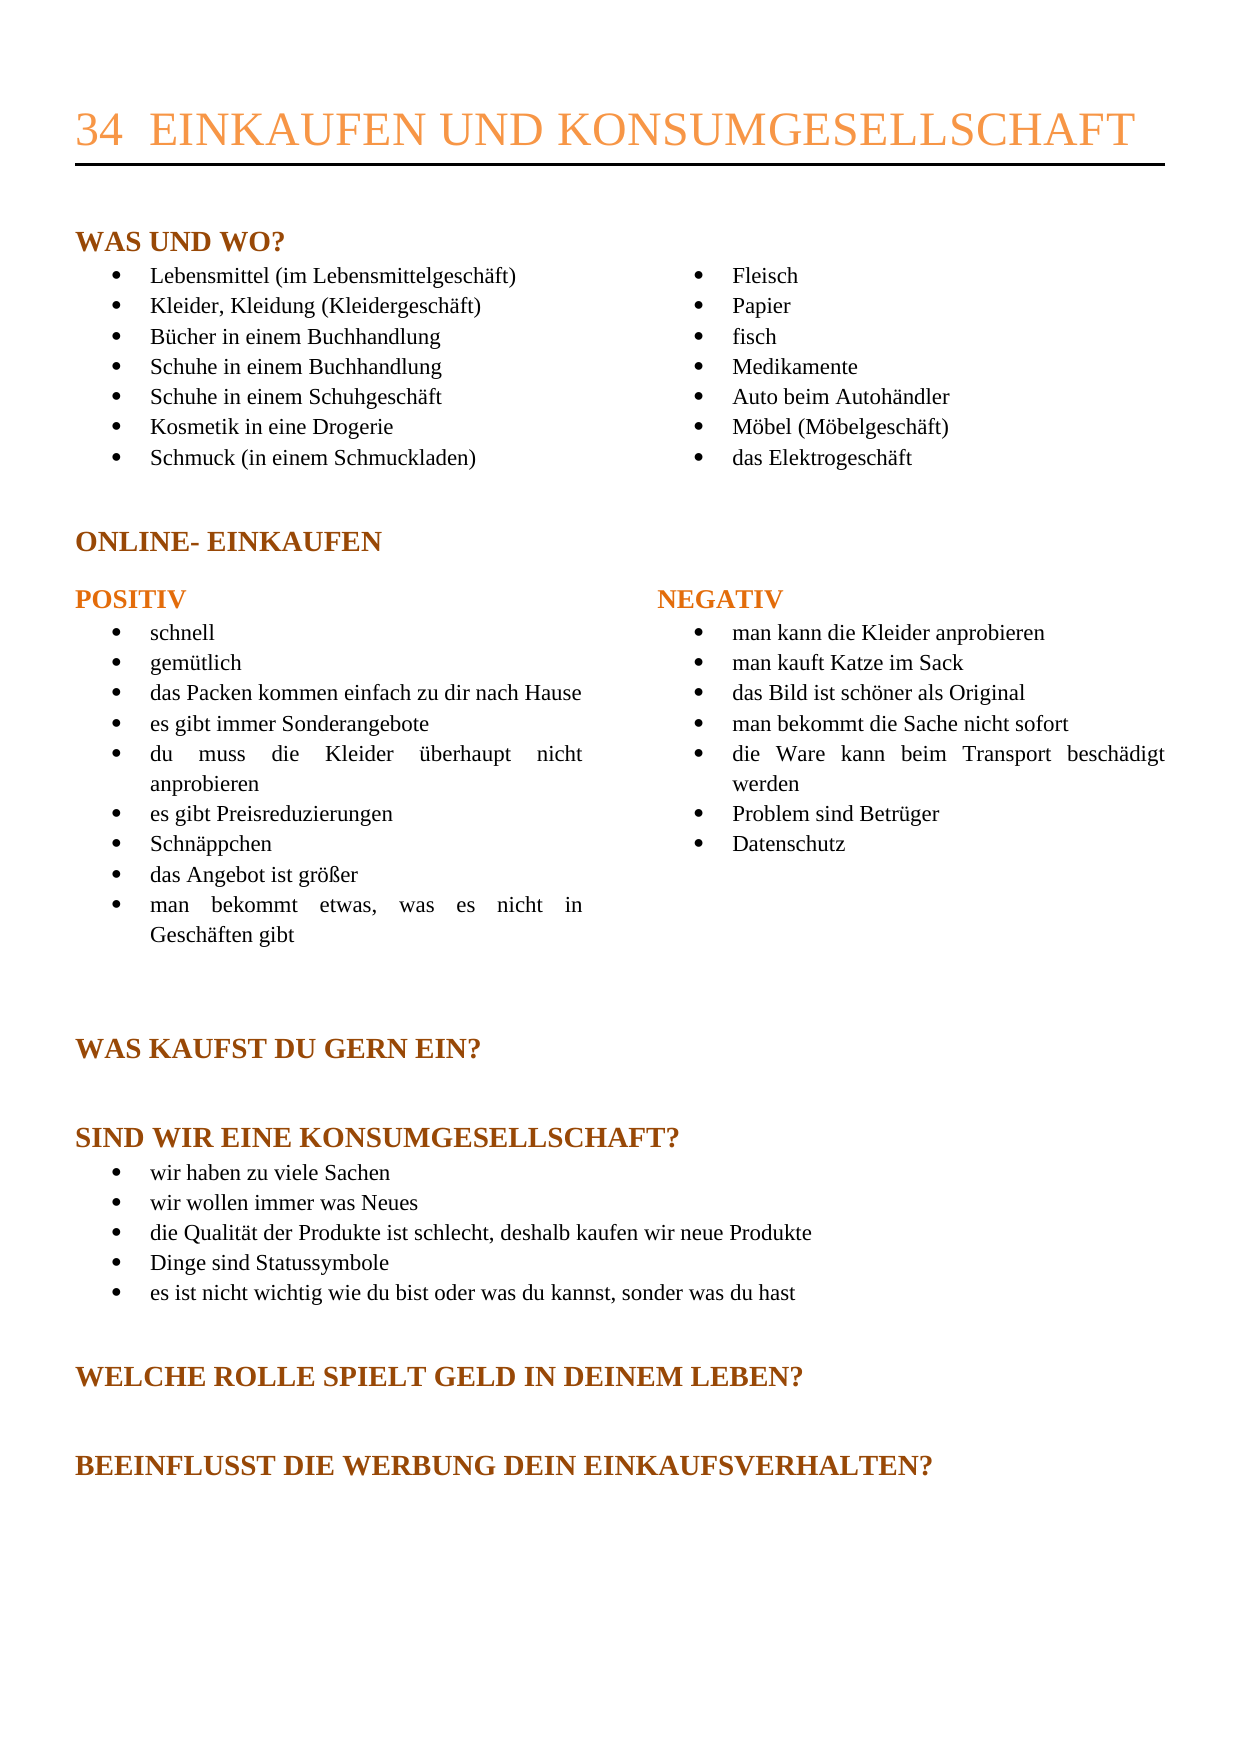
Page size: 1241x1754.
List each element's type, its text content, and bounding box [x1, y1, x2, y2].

subtitle ONLINE- EINKAUFEN [75, 524, 1165, 557]
list du muss die Kleider überhaupt nicht anprobieren [112, 740, 583, 796]
list man bekommt die Sache nicht sofort [694, 709, 1165, 736]
list die Ware kann beim Transport beschädigt werden [694, 740, 1165, 796]
list es ist nicht wichtig wie du bist oder was du kannst, sonder was du hast [112, 1279, 1165, 1306]
list Kleider, Kleidung (Kleidergeschäft) [112, 293, 583, 319]
list Bücher in einem Buchhandlung [112, 323, 583, 349]
list das Bild ist schöner als Original [694, 679, 1165, 706]
subtitle BEEINFLUSST DIE WERBUNG DEIN EINKAUFSVERHALTEN? [75, 1448, 1165, 1482]
list Schnäppchen [112, 830, 583, 857]
list Schmuck (in einem Schmuckladen) [112, 444, 583, 470]
list Medikamente [694, 353, 1165, 379]
list es gibt immer Sonderangebote [112, 709, 583, 736]
subtitle NEGATIV [657, 583, 1165, 614]
subtitle WAS KAUFST DU GERN EIN? [75, 1031, 1165, 1065]
subtitle WELCHE ROLLE SPIELT GELD IN DEINEM LEBEN? [75, 1359, 1165, 1393]
list man kann die Kleider anprobieren [694, 619, 1165, 645]
list gemütlich [112, 649, 583, 676]
list Kosmetik in eine Drogerie [112, 413, 583, 440]
list es gibt Preisreduzierungen [112, 800, 583, 827]
list die Qualität der Produkte ist schlecht, deshalb kaufen wir neue Produkte [112, 1219, 1165, 1245]
list schnell [112, 619, 583, 645]
list wir haben zu viele Sachen [112, 1158, 1165, 1185]
list fisch [694, 323, 1165, 349]
list Papier [694, 293, 1165, 319]
list Lebensmittel (im Lebensmittelgeschäft) [112, 262, 583, 289]
list Datenschutz [694, 830, 1165, 857]
list Fleisch [694, 262, 1165, 289]
list Problem sind Betrüger [694, 800, 1165, 827]
subtitle WAS UND WO? [75, 224, 1165, 257]
list man bekommt etwas, was es nicht in Geschäften gibt [112, 891, 583, 947]
list das Packen kommen einfach zu dir nach Hause [112, 679, 583, 706]
list man kauft Katze im Sack [694, 649, 1165, 676]
list das Elektrogeschäft [694, 444, 1165, 470]
list wir wollen immer was Neues [112, 1189, 1165, 1215]
list Schuhe in einem Buchhandlung [112, 353, 583, 379]
list Dinge sind Statussymbole [112, 1249, 1165, 1276]
list Möbel (Möbelgeschäft) [694, 413, 1165, 440]
title 34 EINKAUFEN UND KONSUMGESELLSCHAFT [75, 100, 1165, 163]
list Schuhe in einem Schuhgeschäft [112, 383, 583, 409]
subtitle SIND WIR EINE KONSUMGESELLSCHAFT? [75, 1120, 1165, 1153]
list Auto beim Autohändler [694, 383, 1165, 409]
list das Angebot ist größer [112, 861, 583, 887]
subtitle POSITIV [75, 583, 583, 614]
